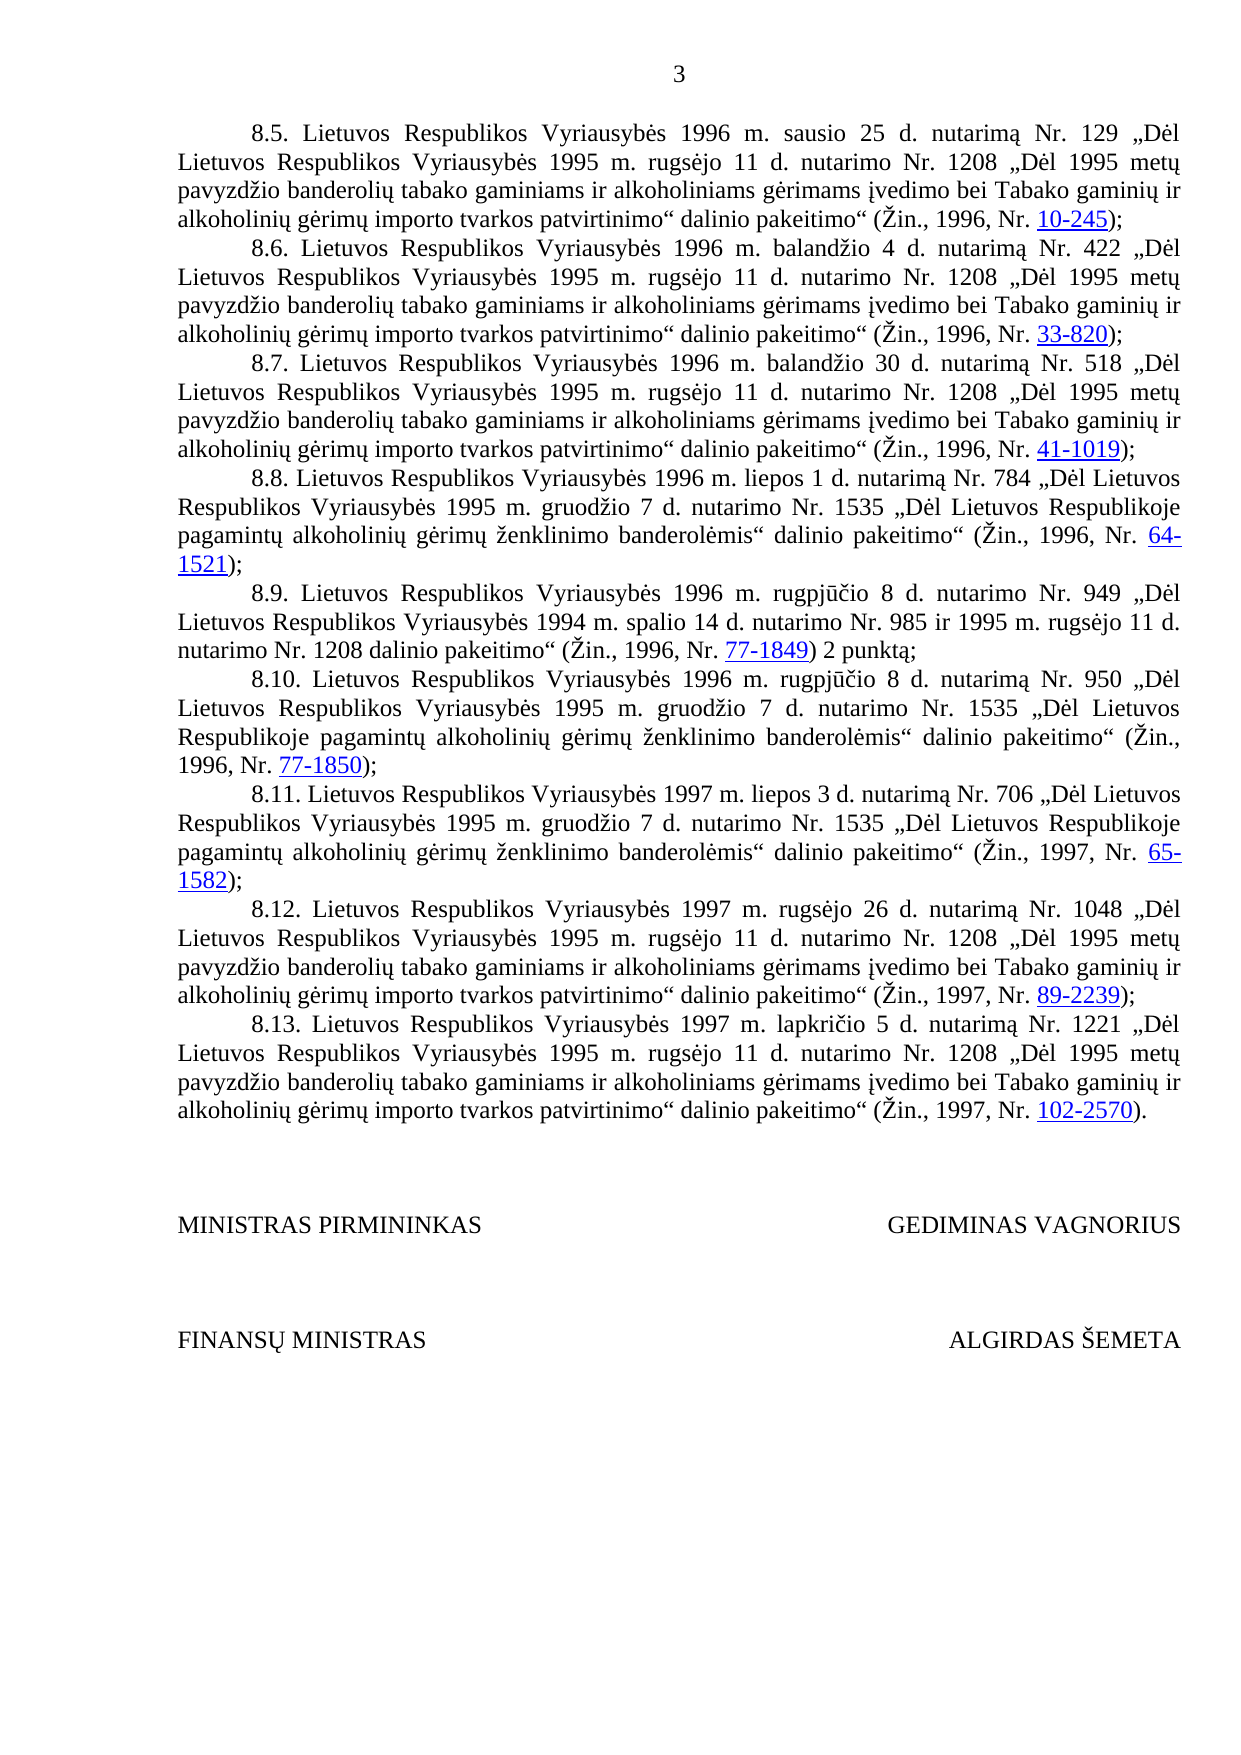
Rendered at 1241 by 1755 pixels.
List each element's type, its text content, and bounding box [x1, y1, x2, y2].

text 8.10. Lietuvos Respublikos Vyriausybės 1996 m. rugpjūčio 8 d. nutarimą Nr. 950 „Dėl Lietuvos Respublikos Vyriausybės 1995 m. gruodžio 7 d. nutarimo Nr. 1535 „Dėl Lietuvos Respublikoje pagamintų alkoholinių gėrimų ženklinimo banderolėmis“ dalinio pakeitimo“ (Žin., 1996, Nr. 77-1850); [177, 664, 1181, 779]
text 8.8. Lietuvos Respublikos Vyriausybės 1996 m. liepos 1 d. nutarimą Nr. 784 „Dėl Lietuvos Respublikos Vyriausybės 1995 m. gruodžio 7 d. nutarimo Nr. 1535 „Dėl Lietuvos Respublikoje pagamintų alkoholinių gėrimų ženklinimo banderolėmis“ dalinio pakeitimo“ (Žin., 1996, Nr. 64-1521); [177, 463, 1181, 578]
text 8.13. Lietuvos Respublikos Vyriausybės 1997 m. lapkričio 5 d. nutarimą Nr. 1221 „Dėl Lietuvos Respublikos Vyriausybės 1995 m. rugsėjo 11 d. nutarimo Nr. 1208 „Dėl 1995 metų pavyzdžio banderolių tabako gaminiams ir alkoholiniams gėrimams įvedimo bei Tabako gaminių ir alkoholinių gėrimų importo tvarkos patvirtinimo“ dalinio pakeitimo“ (Žin., 1997, Nr. 102-2570). [177, 1009, 1181, 1124]
text Finansų ministras Algirdas Šemeta [177, 1326, 1181, 1354]
text 8.11. Lietuvos Respublikos Vyriausybės 1997 m. liepos 3 d. nutarimą Nr. 706 „Dėl Lietuvos Respublikos Vyriausybės 1995 m. gruodžio 7 d. nutarimo Nr. 1535 „Dėl Lietuvos Respublikoje pagamintų alkoholinių gėrimų ženklinimo banderolėmis“ dalinio pakeitimo“ (Žin., 1997, Nr. 65-1582); [177, 779, 1181, 894]
text 8.6. Lietuvos Respublikos Vyriausybės 1996 m. balandžio 4 d. nutarimą Nr. 422 „Dėl Lietuvos Respublikos Vyriausybės 1995 m. rugsėjo 11 d. nutarimo Nr. 1208 „Dėl 1995 metų pavyzdžio banderolių tabako gaminiams ir alkoholiniams gėrimams įvedimo bei Tabako gaminių ir alkoholinių gėrimų importo tvarkos patvirtinimo“ dalinio pakeitimo“ (Žin., 1996, Nr. 33-820); [177, 233, 1181, 348]
text 8.7. Lietuvos Respublikos Vyriausybės 1996 m. balandžio 30 d. nutarimą Nr. 518 „Dėl Lietuvos Respublikos Vyriausybės 1995 m. rugsėjo 11 d. nutarimo Nr. 1208 „Dėl 1995 metų pavyzdžio banderolių tabako gaminiams ir alkoholiniams gėrimams įvedimo bei Tabako gaminių ir alkoholinių gėrimų importo tvarkos patvirtinimo“ dalinio pakeitimo“ (Žin., 1996, Nr. 41-1019); [177, 348, 1181, 463]
text 8.12. Lietuvos Respublikos Vyriausybės 1997 m. rugsėjo 26 d. nutarimą Nr. 1048 „Dėl Lietuvos Respublikos Vyriausybės 1995 m. rugsėjo 11 d. nutarimo Nr. 1208 „Dėl 1995 metų pavyzdžio banderolių tabako gaminiams ir alkoholiniams gėrimams įvedimo bei Tabako gaminių ir alkoholinių gėrimų importo tvarkos patvirtinimo“ dalinio pakeitimo“ (Žin., 1997, Nr. 89-2239); [177, 894, 1181, 1009]
text Ministras Pirmininkas Gediminas Vagnorius [177, 1211, 1181, 1239]
text 8.5. Lietuvos Respublikos Vyriausybės 1996 m. sausio 25 d. nutarimą Nr. 129 „Dėl Lietuvos Respublikos Vyriausybės 1995 m. rugsėjo 11 d. nutarimo Nr. 1208 „Dėl 1995 metų pavyzdžio banderolių tabako gaminiams ir alkoholiniams gėrimams įvedimo bei Tabako gaminių ir alkoholinių gėrimų importo tvarkos patvirtinimo“ dalinio pakeitimo“ (Žin., 1996, Nr. 10-245); [177, 118, 1181, 233]
text 8.9. Lietuvos Respublikos Vyriausybės 1996 m. rugpjūčio 8 d. nutarimo Nr. 949 „Dėl Lietuvos Respublikos Vyriausybės 1994 m. spalio 14 d. nutarimo Nr. 985 ir 1995 m. rugsėjo 11 d. nutarimo Nr. 1208 dalinio pakeitimo“ (Žin., 1996, Nr. 77-1849) 2 punktą; [177, 578, 1181, 664]
